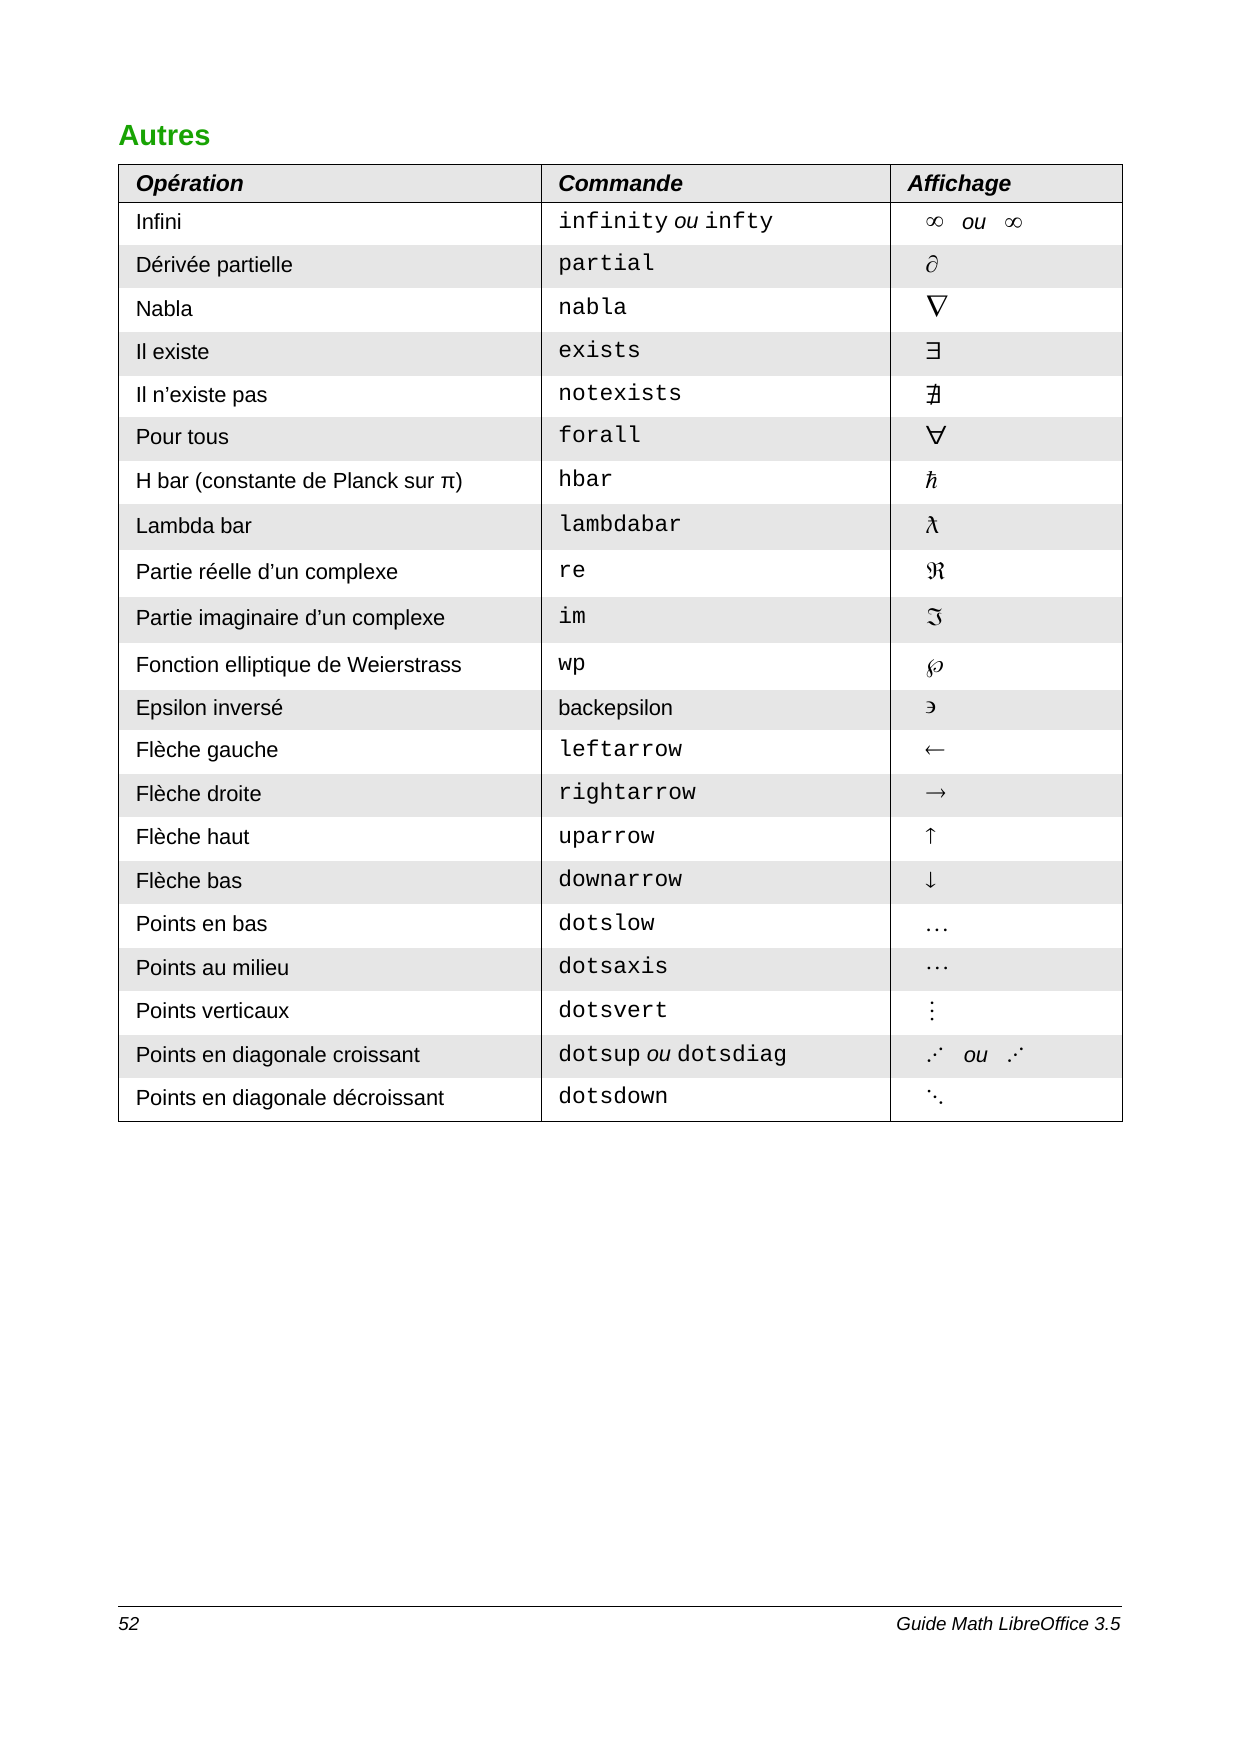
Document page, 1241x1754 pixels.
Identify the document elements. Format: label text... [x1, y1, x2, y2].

table_cell Flèche droite [119, 774, 541, 817]
table_cell Partie réelle d’un complexe [119, 550, 541, 597]
table_cell [891, 1078, 1122, 1121]
table_cell dotsaxis [542, 948, 890, 991]
table_cell dotsup ou dotsdiag [542, 1035, 890, 1078]
table_header Commande [542, 165, 890, 202]
table_cell backepsilon [542, 690, 890, 730]
table_cell [891, 774, 1122, 817]
table_cell re [542, 550, 890, 597]
table_cell [891, 730, 1122, 774]
table_cell nabla [542, 289, 890, 332]
table_cell partial [542, 245, 890, 288]
table_cell Nabla [119, 289, 541, 332]
table_cell infinity ou infty [542, 203, 890, 245]
table_header Affichage [891, 165, 1122, 202]
table_header Opération [119, 165, 541, 202]
table_cell wp [542, 643, 890, 689]
table_cell Fonction elliptique de Weierstrass [119, 643, 541, 689]
table_cell Il existe [119, 332, 541, 376]
table_cell [891, 376, 1122, 417]
table_cell Points en bas [119, 904, 541, 948]
table_cell [891, 461, 1122, 504]
table_cell uparrow [542, 817, 890, 861]
table_cell [891, 991, 1122, 1035]
table_cell exists [542, 332, 890, 376]
table_cell Points en diagonale croissant [119, 1035, 541, 1078]
table_cell Epsilon inversé [119, 690, 541, 730]
table_cell dotsdown [542, 1078, 890, 1121]
table_cell [891, 289, 1122, 332]
table_cell [891, 332, 1122, 376]
table_cell Infini [119, 203, 541, 245]
table_cell Dérivée partielle [119, 245, 541, 288]
table_cell [891, 948, 1122, 991]
table_cell im [542, 597, 890, 643]
table_cell rightarrow [542, 774, 890, 817]
table_cell [891, 904, 1122, 948]
table_cell Partie imaginaire d’un complexe [119, 597, 541, 643]
table_cell [891, 245, 1122, 288]
subtitle Autres [118, 118, 1122, 152]
table_cell hbar [542, 461, 890, 504]
table_cell ou [891, 1035, 1122, 1078]
table_cell Flèche bas [119, 861, 541, 904]
table_cell Pour tous [119, 417, 541, 461]
table_cell Flèche haut [119, 817, 541, 861]
table_cell lambdabar [542, 504, 890, 550]
table_cell Il n’existe pas [119, 376, 541, 417]
table_cell dotsvert [542, 991, 890, 1035]
table_cell [891, 690, 1122, 730]
table_cell Points en diagonale décroissant [119, 1078, 541, 1121]
table_cell notexists [542, 376, 890, 417]
table_cell [891, 504, 1122, 550]
table_cell forall [542, 417, 890, 461]
table_cell Flèche gauche [119, 730, 541, 774]
table_cell Points au milieu [119, 948, 541, 991]
table_cell [891, 597, 1122, 643]
table_cell Points verticaux [119, 991, 541, 1035]
table_cell [891, 550, 1122, 597]
table_cell ou [891, 203, 1122, 245]
table_cell [891, 417, 1122, 461]
table_cell downarrow [542, 861, 890, 904]
table_cell H bar (constante de Planck sur π) [119, 461, 541, 504]
table_cell [891, 861, 1122, 904]
table_cell [891, 643, 1122, 689]
table_cell dotslow [542, 904, 890, 948]
table_cell [891, 817, 1122, 861]
table_cell leftarrow [542, 730, 890, 774]
table_cell Lambda bar [119, 504, 541, 550]
